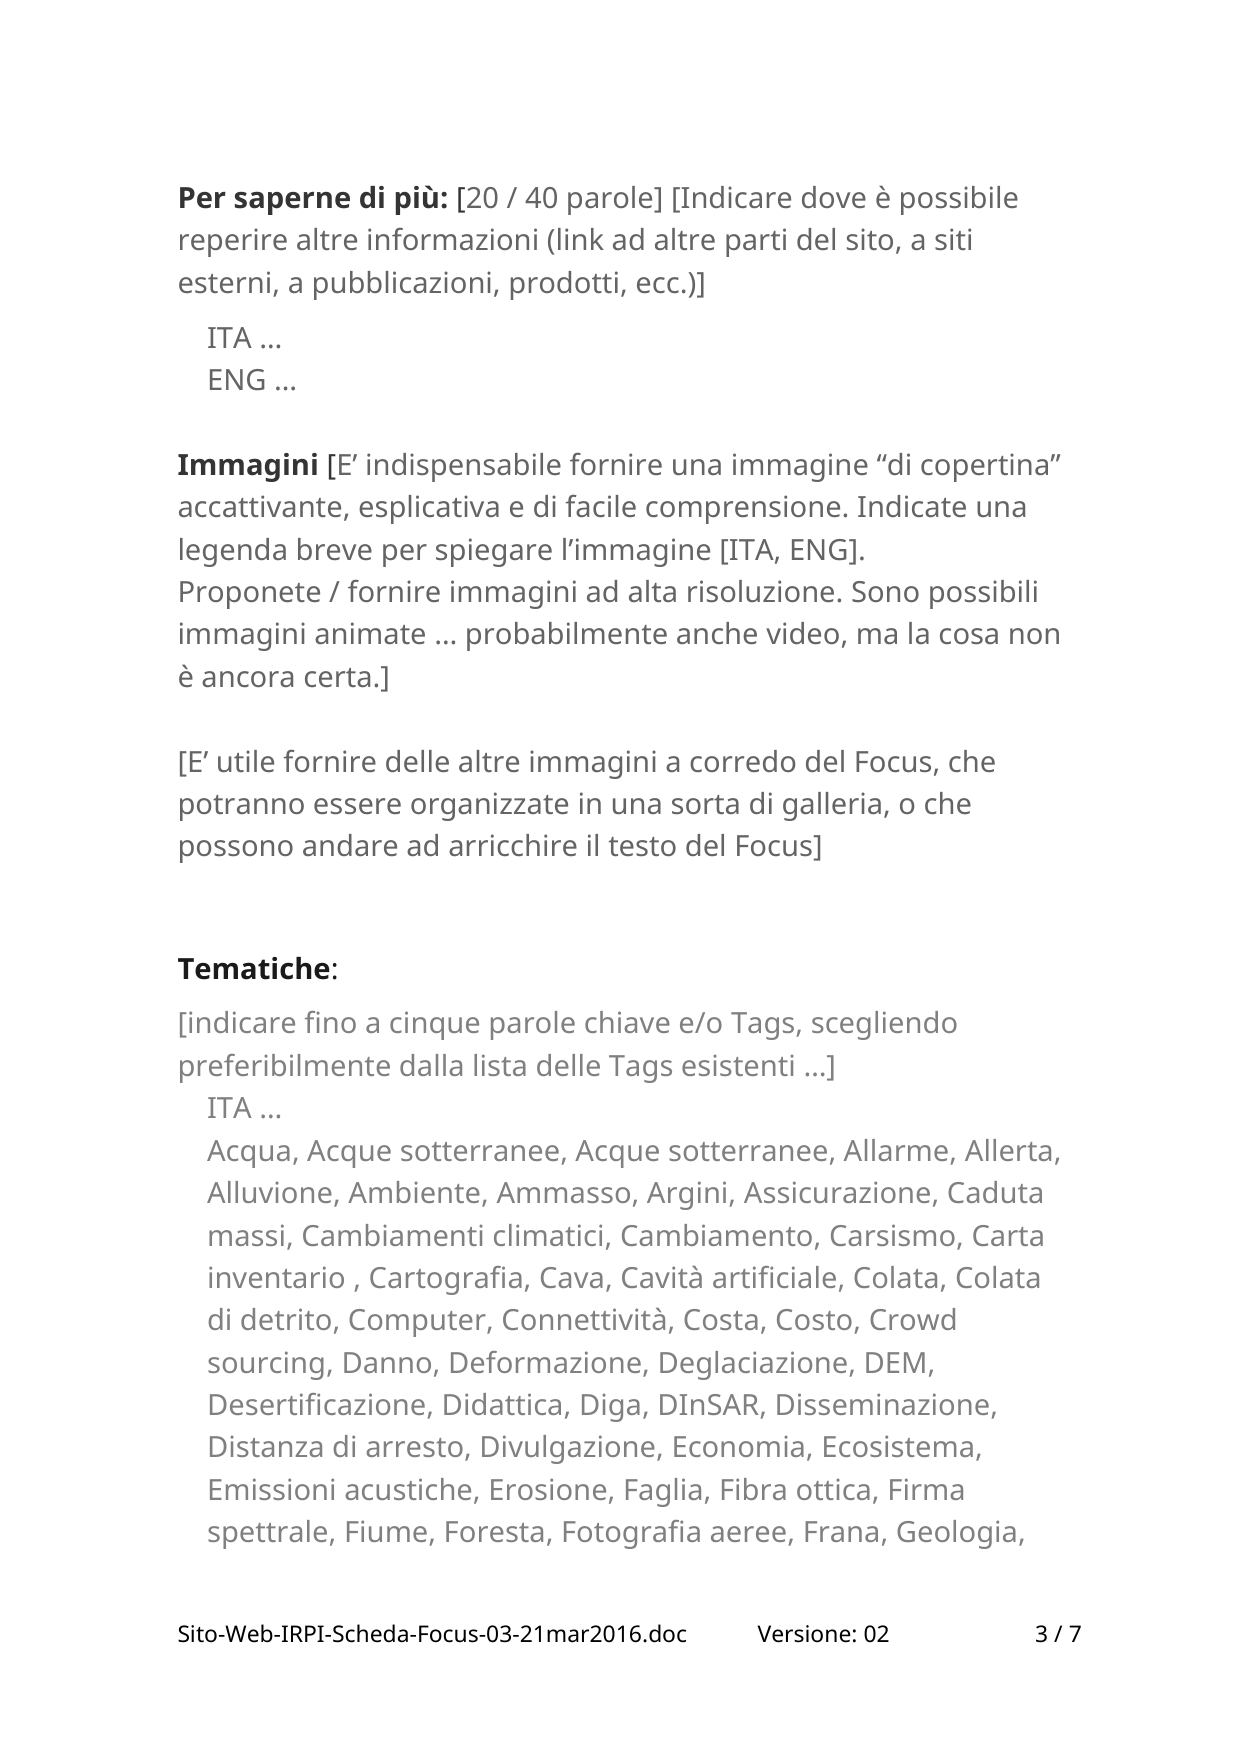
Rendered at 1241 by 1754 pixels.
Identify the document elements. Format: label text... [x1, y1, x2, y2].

text Per saperne di più: [20 / 40 parole] [Indicare dove è possibile reperire altre informazioni (link ad altre parti del sito, a siti esterni, a pubblicazioni, prodotti, ecc.)] [177, 177, 1063, 302]
text [E’ utile fornire delle altre immagini a corredo del Focus, che potranno essere organizzate in una sorta di galleria, o che possono andare ad arricchire il testo del Focus] [177, 741, 1063, 865]
text Acqua, Acque sotterranee, Acque sotterranee, Allarme, Allerta, Alluvione, Ambiente, Ammasso, Argini, Assicurazione, Caduta massi, Cambiamenti climatici, Cambiamento, Carsismo, Carta inventario , Cartografia, Cava, Cavità artificiale, Colata, Colata di detrito, Computer, Connettività, Costa, Costo, Crowd sourcing, Danno, Deformazione, Deglaciazione, DEM, Desertificazione, Didattica, Diga, DInSAR, Disseminazione, Distanza di arresto, Divulgazione, Economia, Ecosistema, Emissioni acustiche, Erosione, Faglia, Fibra ottica, Firma spettrale, Fiume, Foresta, Fotografia aeree, Frana, Geologia, [207, 1130, 1063, 1551]
text [indicare fino a cinque parole chiave e/o Tags, scegliendo preferibilmente dalla lista delle Tags esistenti …] [177, 1003, 1063, 1085]
text ENG … [207, 359, 1063, 399]
text Proponete / fornire immagini ad alta risoluzione. Sono possibili immagini animate … probabilmente anche video, ma la cosa non è ancora certa.] [177, 571, 1063, 696]
text ITA … [207, 317, 1063, 357]
text Immagini [E’ indispensabile fornire una immagine “di copertina” accattivante, esplicativa e di facile comprensione. Indicate una legenda breve per spiegare l’immagine [ITA, ENG]. [177, 444, 1063, 568]
text ITA … [207, 1088, 1063, 1127]
text Tematiche: [177, 948, 1063, 988]
